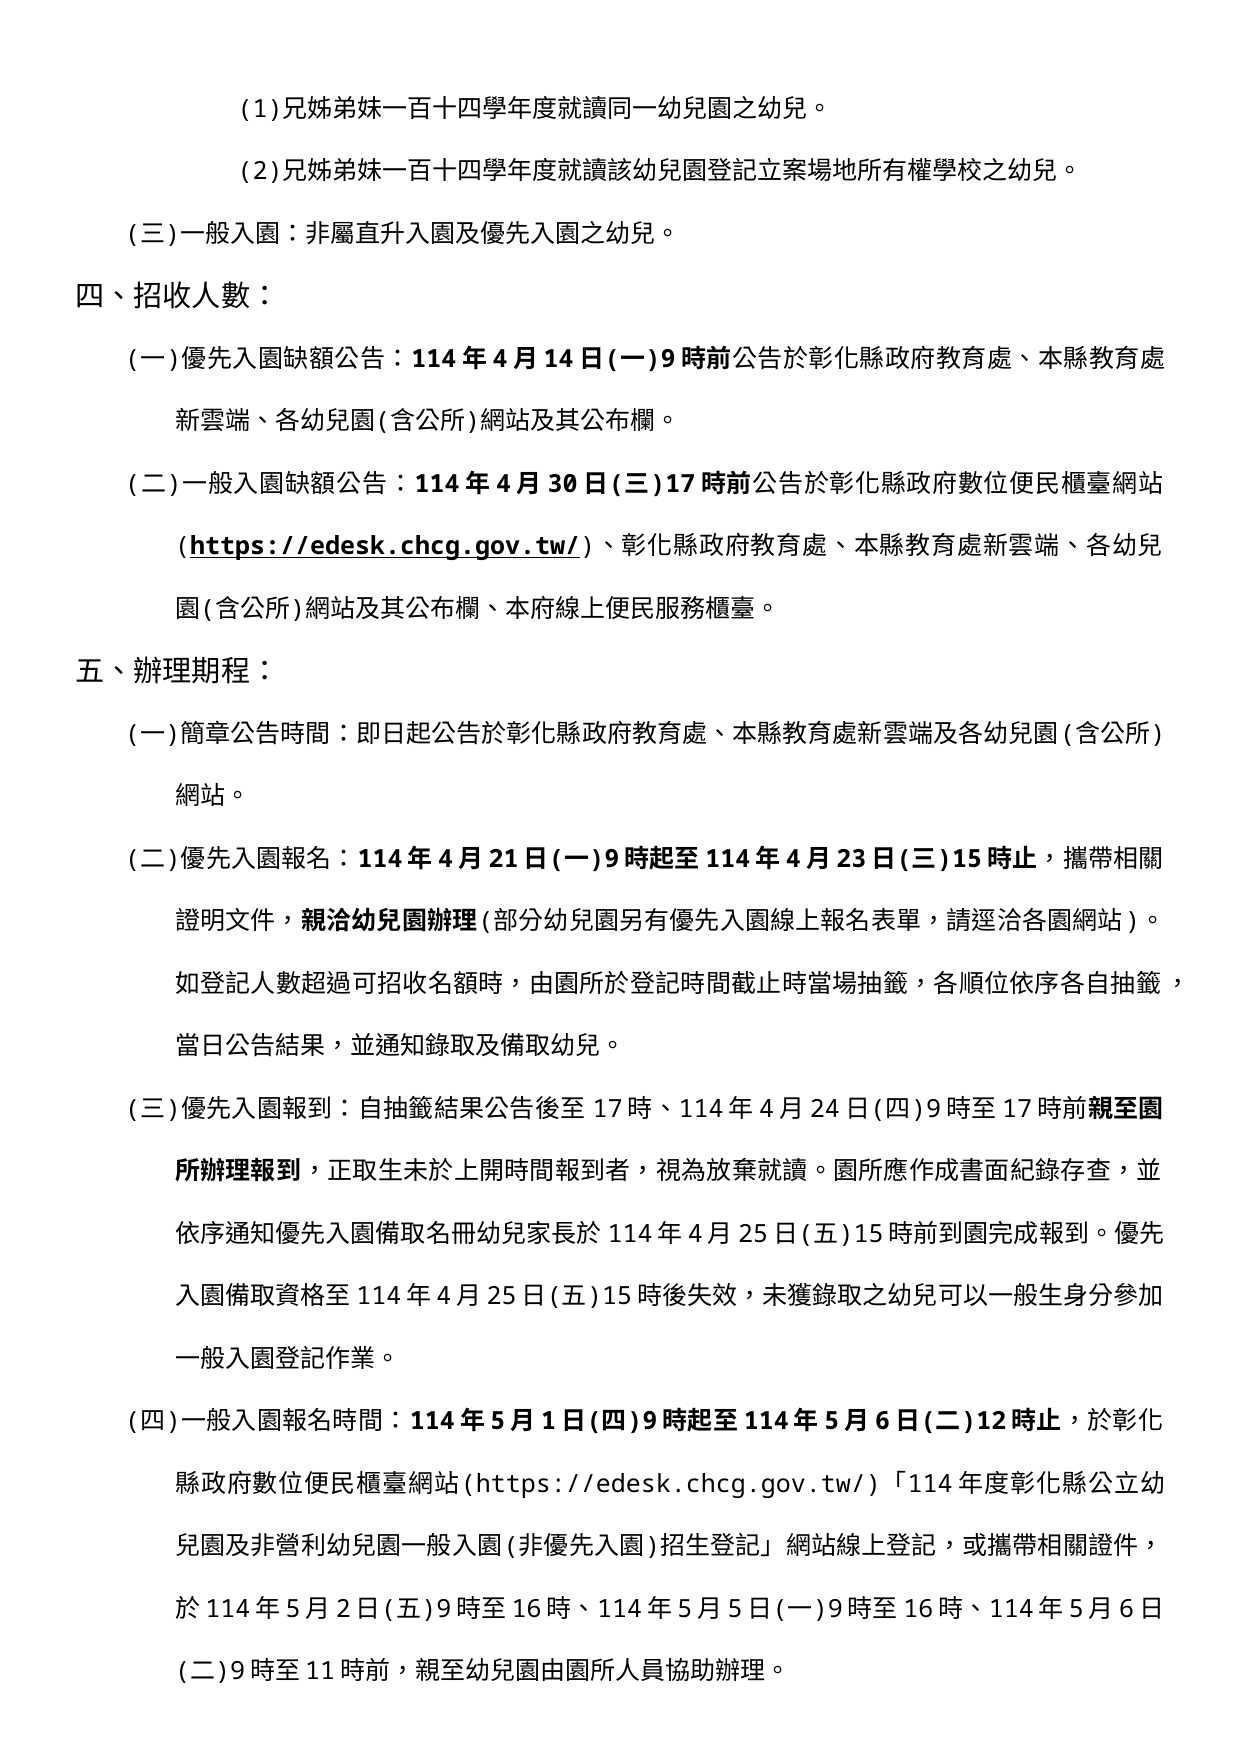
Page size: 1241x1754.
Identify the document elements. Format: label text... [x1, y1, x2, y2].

text (一)簡章公告時間：即日起公告於彰化縣政府教育處、本縣教育處新雲端及各幼兒園(含公所)網站。 [125, 689, 1165, 814]
text (二)優先入園報名：114年4月21日(一)9時起至114年4月23日(三)15時止，攜帶相關證明文件，親洽幼兒園辦理(部分幼兒園另有優先入園線上報名表單，請逕洽各園網站)。如登記人數超過可招收名額時，由園所於登記時間截止時當場抽籤，各順位依序各自抽籤，當日公告結果，並通知錄取及備取幼兒。 [125, 814, 1165, 1064]
text (三)優先入園報到：自抽籤結果公告後至17時、114年4月24日(四)9時至17時前親至園所辦理報到，正取生未於上開時間報到者，視為放棄就讀。園所應作成書面紀錄存查，並依序通知優先入園備取名冊幼兒家長於114年4月25日(五)15時前到園完成報到。優先入園備取資格至114年4月25日(五)15時後失效，未獲錄取之幼兒可以一般生身分參加一般入園登記作業。 [125, 1064, 1165, 1377]
text (1)兄姊弟妹一百十四學年度就讀同一幼兒園之幼兒。 [237, 64, 1165, 127]
text 五、辦理期程： [75, 627, 1165, 689]
text (二)一般入園缺額公告：114年4月30日(三)17時前公告於彰化縣政府數位便民櫃臺網站(https://edesk.chcg.gov.tw/)、彰化縣政府教育處、本縣教育處新雲端、各幼兒園(含公所)網站及其公布欄、本府線上便民服務櫃臺。 [125, 439, 1165, 627]
text (四)一般入園報名時間：114年5月1日(四)9時起至114年5月6日(二)12時止，於彰化縣政府數位便民櫃臺網站(https://edesk.chcg.gov.tw/)「114年度彰化縣公立幼兒園及非營利幼兒園一般入園(非優先入園)招生登記」網站線上登記，或攜帶相關證件，於114年5月2日(五)9時至16時、114年5月5日(一)9時至16時、114年5月6日(二)9時至11時前，親至幼兒園由園所人員協助辦理。 [125, 1377, 1165, 1689]
text (三)一般入園：非屬直升入園及優先入園之幼兒。 [125, 189, 1165, 252]
text (一)優先入園缺額公告：114年4月14日(一)9時前公告於彰化縣政府教育處、本縣教育處新雲端、各幼兒園(含公所)網站及其公布欄。 [125, 314, 1165, 439]
text (2)兄姊弟妹一百十四學年度就讀該幼兒園登記立案場地所有權學校之幼兒。 [237, 127, 1165, 189]
text 四、招收人數： [75, 252, 1165, 314]
